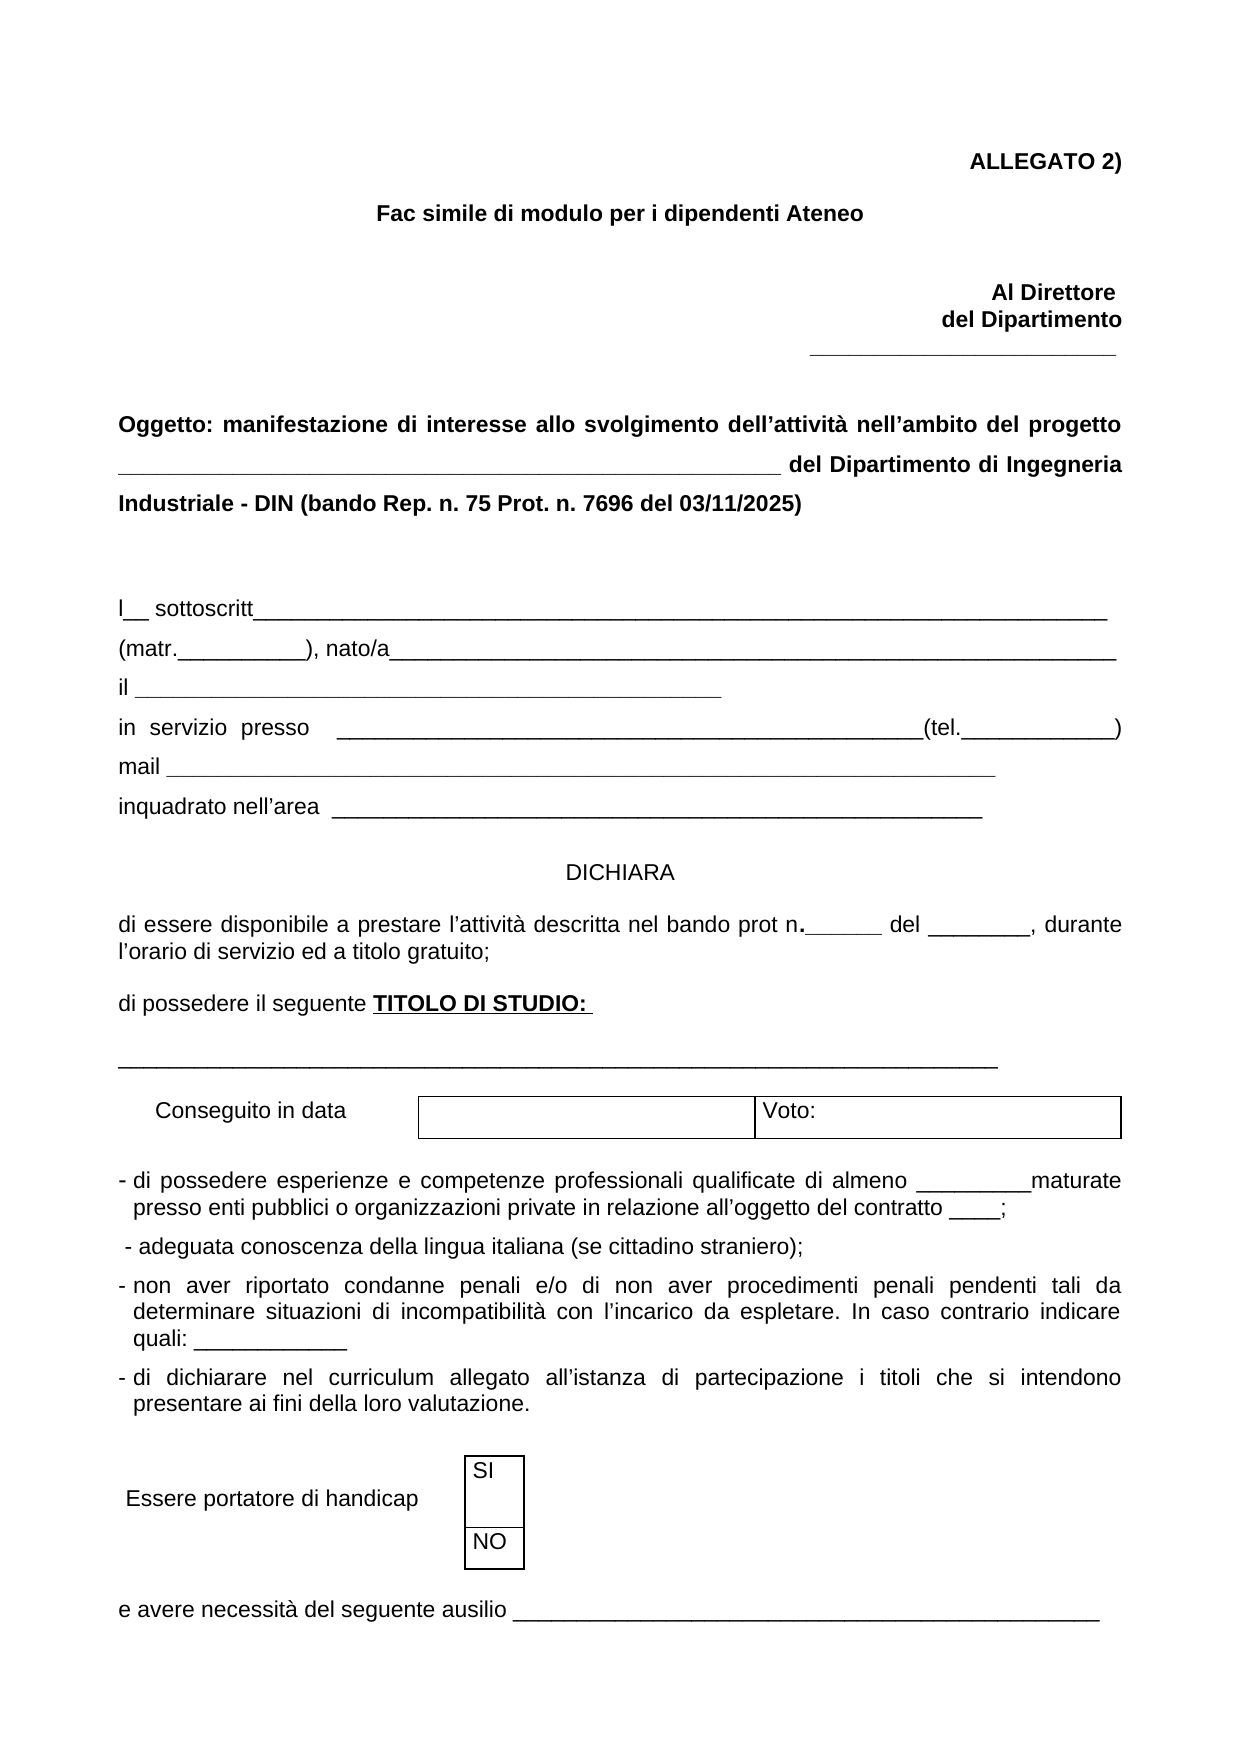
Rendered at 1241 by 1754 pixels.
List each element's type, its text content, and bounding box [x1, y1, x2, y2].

list non aver riportato condanne penali e/o di non aver procedimenti penali pendenti tali da determinare situazioni di incompatibilità con l’incarico da espletare. In caso contrario indicare quali: ____________ [118, 1272, 1122, 1351]
text di possedere il seguente TITOLO DI STUDIO: [118, 990, 1122, 1017]
text Fac simile di modulo per i dipendenti Ateneo [118, 200, 1122, 227]
text ALLEGATO 2) [118, 148, 1122, 174]
text l__ sottoscritt___________________________________________________________________ [118, 595, 1122, 622]
table_header [419, 1097, 754, 1137]
text del Dipartimento [118, 306, 1122, 332]
table_cell [525, 1527, 598, 1568]
text in servizio presso ______________________________________________(tel.____________) mail _________________________________________________________________ [118, 714, 1122, 780]
text (matr.__________), nato/a_________________________________________________________ [118, 635, 1122, 661]
text - adeguata conoscenza della lingua italiana (se cittadino straniero); [118, 1233, 1122, 1259]
text e avere necessità del seguente ausilio ______________________________________________ [118, 1596, 1122, 1623]
text ________________________ [118, 332, 1122, 358]
text Al Direttore [118, 279, 1122, 306]
list di possedere esperienze e competenze professionali qualificate di almeno _________maturate presso enti pubblici o organizzazioni private in relazione all’oggetto del contratto ____; [118, 1165, 1122, 1221]
table_header SI [466, 1457, 523, 1527]
table_header Essere portatore di handicap [118, 1455, 464, 1527]
table_header Conseguito in data [118, 1096, 418, 1137]
table_cell [118, 1527, 464, 1568]
text Oggetto: manifestazione di interesse allo svolgimento dell’attività nell’ambito del progetto ____________________________________________________ del Dipartimento di Ingegneria Industriale - DIN (bando Rep. n. 75 Prot. n. 7696 del 03/11/2025) [118, 411, 1122, 516]
list di dichiarare nel curriculum allegato all’istanza di partecipazione i titoli che si intendono presentare ai fini della loro valutazione. [118, 1363, 1122, 1416]
text _____________________________________________________________________ [118, 1043, 1122, 1069]
text di essere disponibile a prestare l’attività descritta nel bando prot n.______ del ________, durante l’orario di servizio ed a titolo gratuito; [118, 911, 1122, 964]
text il ______________________________________________ [118, 674, 1122, 701]
text DICHIARA [118, 859, 1122, 885]
table_header [525, 1455, 598, 1527]
table_header Voto: [756, 1097, 1120, 1137]
text inquadrato nell’area ___________________________________________________ [118, 793, 1122, 819]
table_cell NO [466, 1528, 523, 1568]
